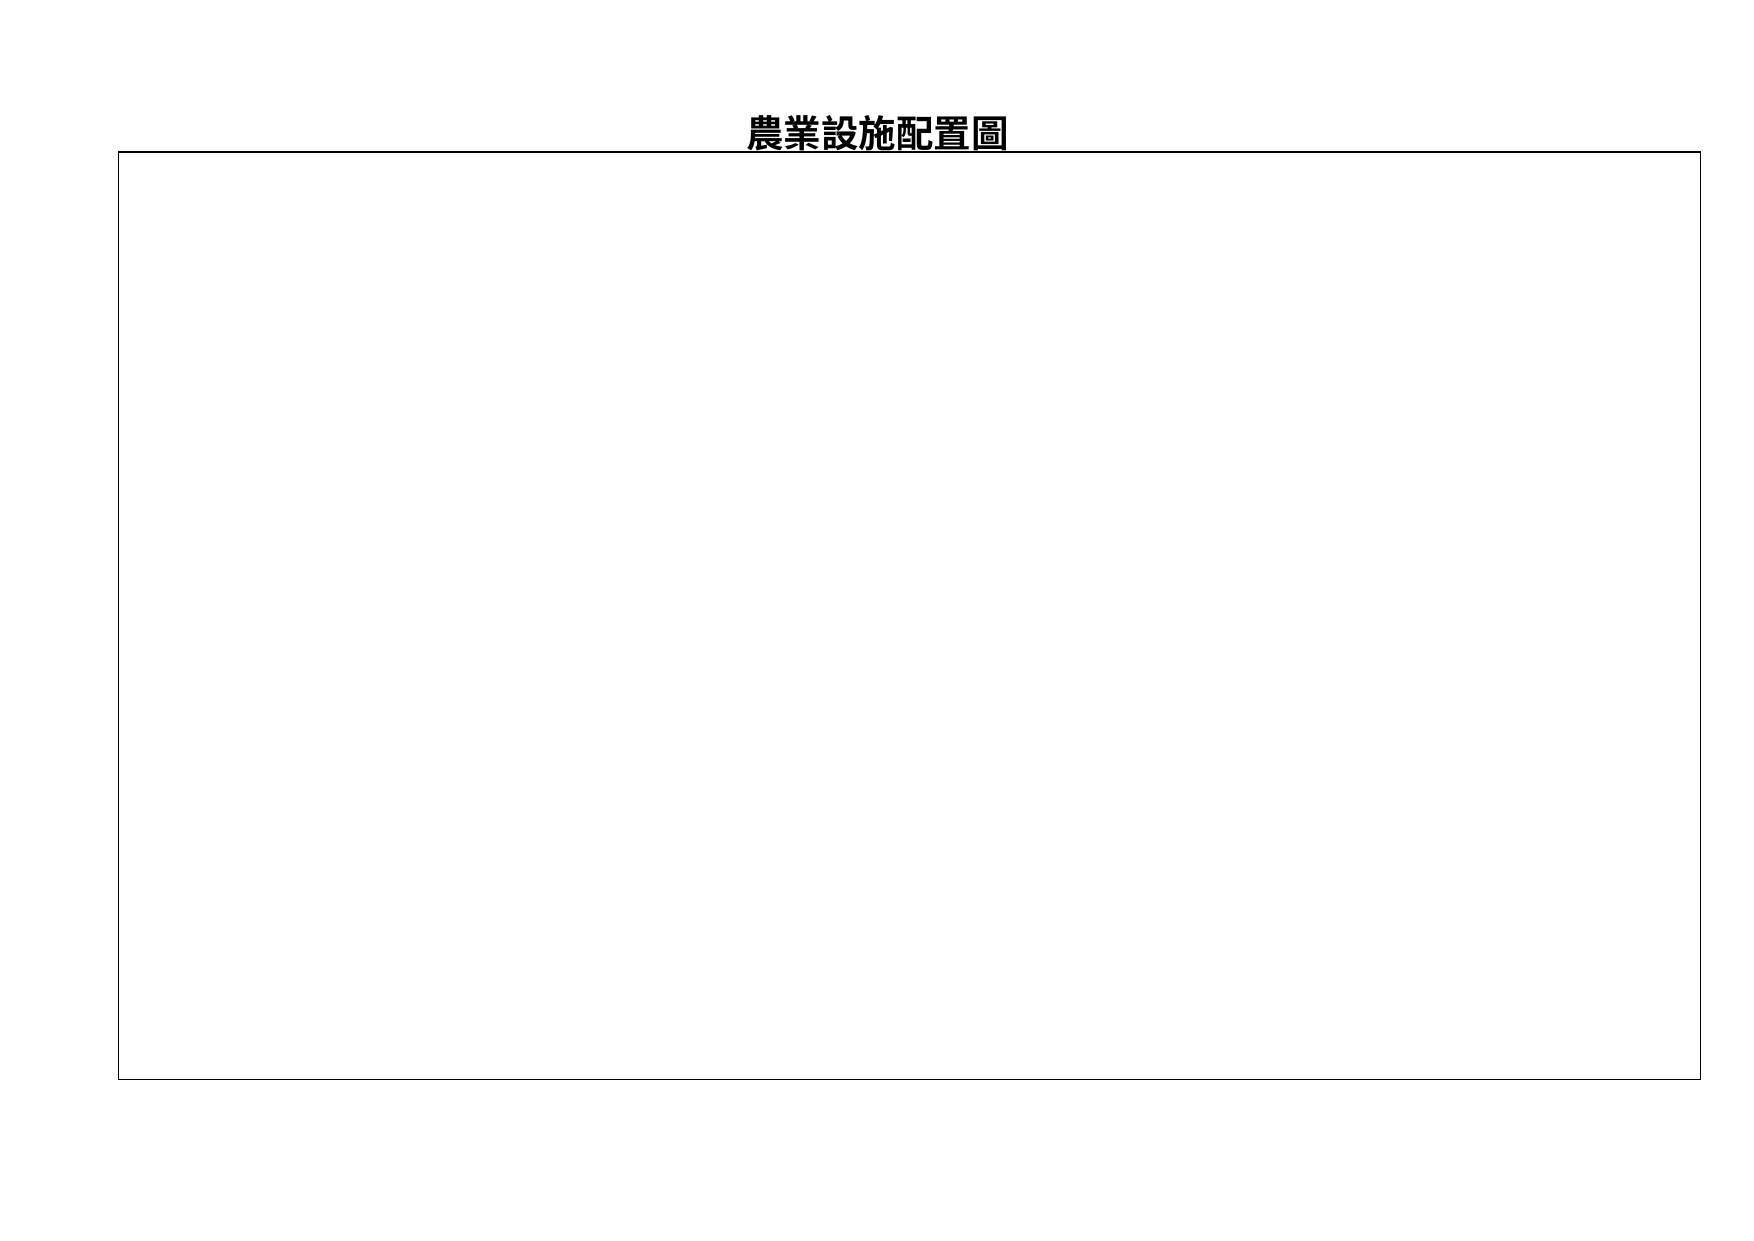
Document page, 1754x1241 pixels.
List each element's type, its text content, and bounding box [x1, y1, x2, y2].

text 農業設施配置圖 [59, 89, 1695, 151]
table_header [119, 153, 1700, 1079]
